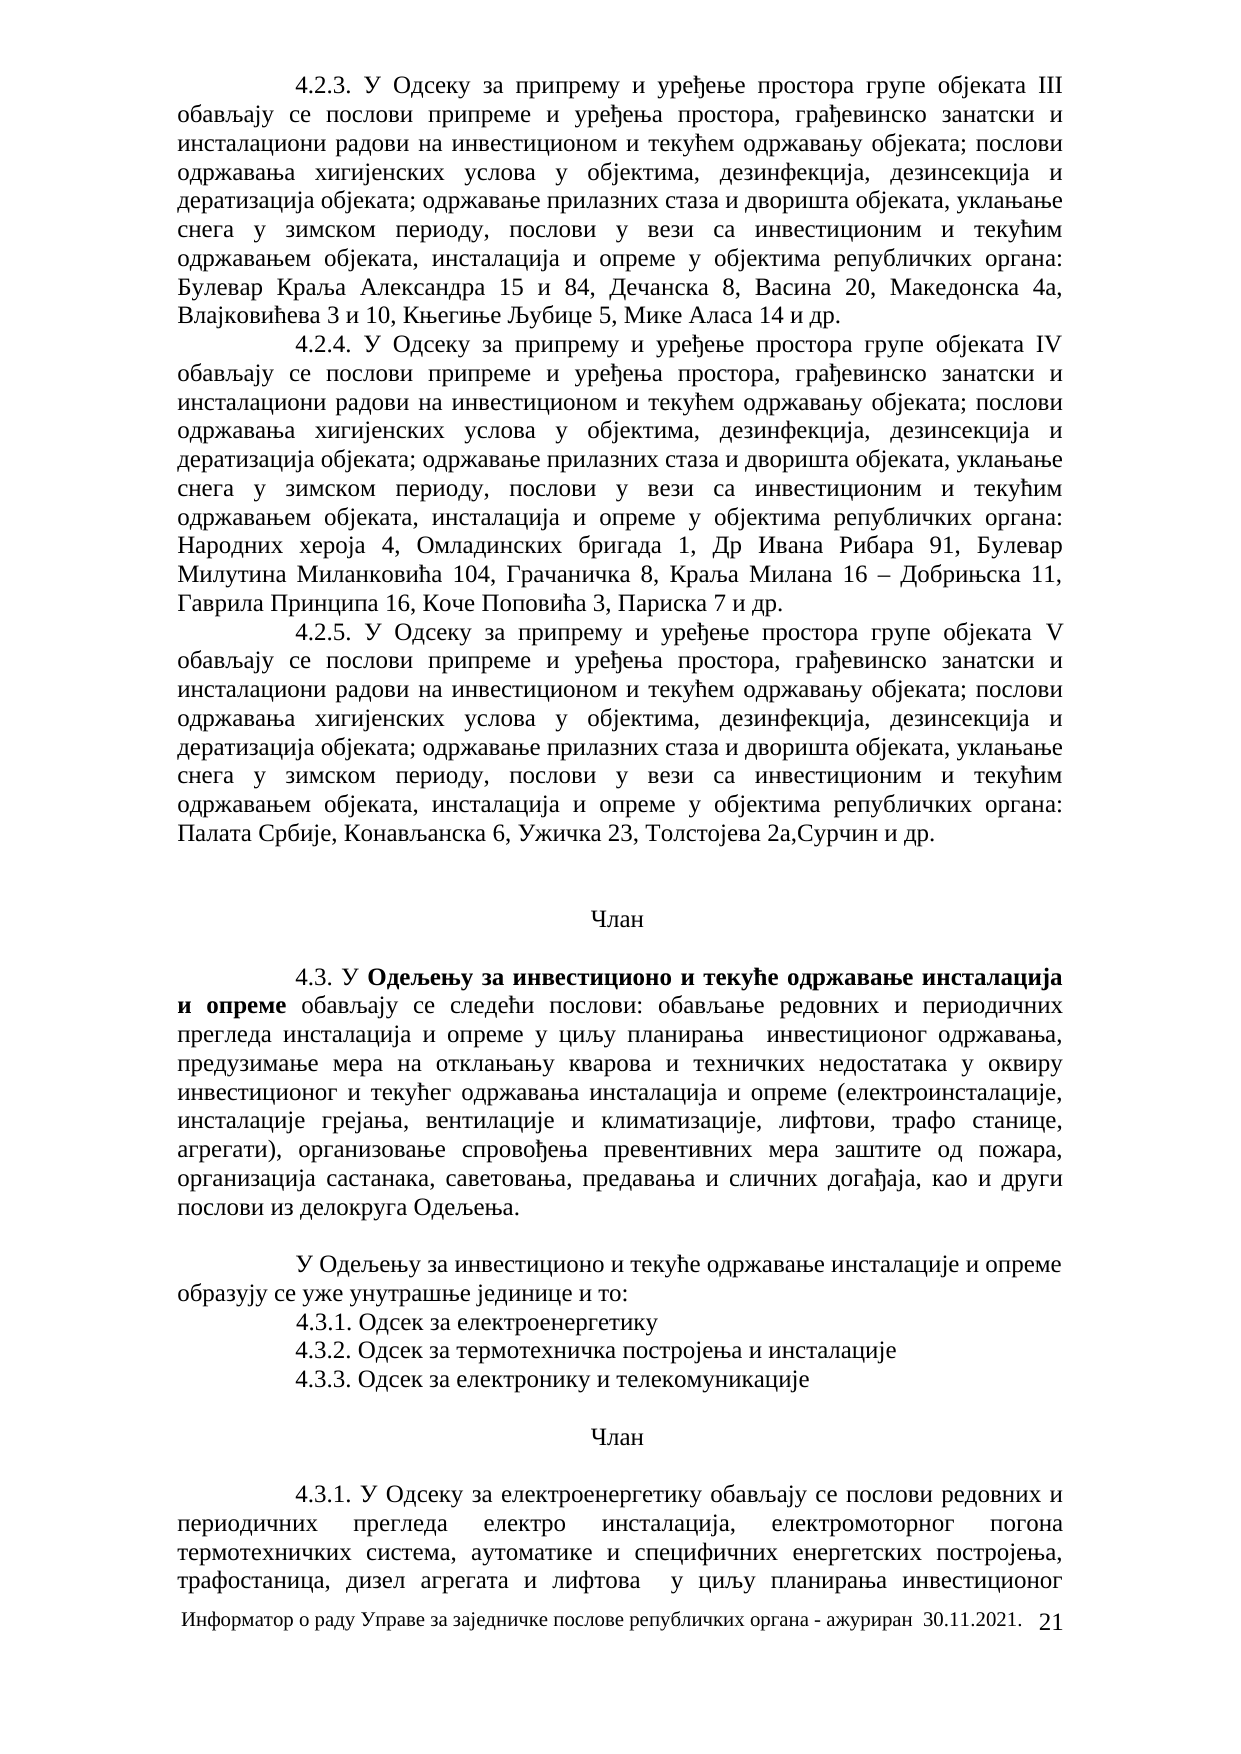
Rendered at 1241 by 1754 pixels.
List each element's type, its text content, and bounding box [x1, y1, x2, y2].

text 4.3.2. Одсек за термотехничка постројења и инсталације [177, 1336, 1063, 1364]
text 4.3.3. Одсек за електронику и телекомуникације [177, 1364, 1063, 1393]
text 4.2.5. У Одсеку за припрему и уређење простора групе објеката V обављају се послови припреме и уређења простора, грађевинско занатски и инсталациони радови на инвестиционом и текућем одржавању објеката; послови одржавања хигијенских услова у објектима, дезинфекција, дезинсекција и дератизација објеката; одржавање прилазних стаза и дворишта објеката, уклањање снега у зимском периоду, послови у вези са инвестиционим и текућим одржавањем објеката, инсталација и опреме у објектима републичких органа: Палата Србије, Конављанска 6, Ужичка 23, Толстојева 2а,Сурчин и др. [177, 617, 1063, 847]
text Члан [177, 904, 1063, 933]
text 4.3.1. Одсек за електроенергетику [177, 1307, 1063, 1336]
text Члан [177, 1422, 1063, 1451]
text 4.2.3. У Одсеку за припрему и уређење простора групе објеката III обављају се послови припреме и уређења простора, грађевинско занатски и инсталациони радови на инвестиционом и текућем одржавању објеката; послови одржавања хигијенских услова у објектима, дезинфекција, дезинсекција и дератизација објеката; одржавање прилазних стаза и дворишта објеката, уклањање снега у зимском периоду, послови у вези са инвестиционим и текућим одржавањем објеката, инсталација и опреме у објектима републичких органа: Булевар Краља Александра 15 и 84, Дечанска 8, Васина 20, Македонска 4а, Влајковићева 3 и 10, Књегиње Љубице 5, Мике Аласа 14 и др. [177, 71, 1063, 329]
text У Одељењу за инвестиционо и текуће одржавање инсталације и опреме образују се уже унутрашње јединице и то: [177, 1249, 1063, 1307]
text 4.3. У Одељењу за инвестиционо и текуће одржавање инсталација и опреме обављају се следећи послови: обављање редовних и периодичних прегледа инсталација и опреме у циљу планирања инвестиционог одржавања, предузимање мера на отклањању кварова и техничких недостатака у оквиру инвестиционог и текућег одржавања инсталација и опреме (електроинсталације, инсталације грејања, вентилације и климатизације, лифтови, трафо станице, агрегати), организовање спровођења превентивних мера заштите од пожара, организација састанака, саветовања, предавања и сличних догађаја, као и други послови из делокруга Одељења. [177, 962, 1063, 1221]
text 4.3.1. У Одсеку за електроенергетику обављају се послови редовних и периодичних прегледа електро инсталација, електромоторног погона термотехничких система, аутоматике и специфичних енергетских постројења, трафостаница, дизел агрегата и лифтова у циљу планирања инвестиционог [177, 1479, 1063, 1594]
text 4.2.4. У Одсеку за припрему и уређење простора групе објеката IV обављају се послови припреме и уређења простора, грађевинско занатски и инсталациони радови на инвестиционом и текућем одржавању објеката; послови одржавања хигијенских услова у објектима, дезинфекција, дезинсекција и дератизација објеката; одржавање прилазних стаза и дворишта објеката, уклањање снега у зимском периоду, послови у вези са инвестиционим и текућим одржавањем објеката, инсталација и опреме у објектима републичких органа: Народних хероја 4, Омладинских бригада 1, Др Ивана Рибара 91, Булевар Милутина Миланковића 104, Грачаничка 8, Краља Милана 16 – Добрињска 11, Гаврила Принципа 16, Коче Поповића 3, Париска 7 и др. [177, 329, 1063, 617]
